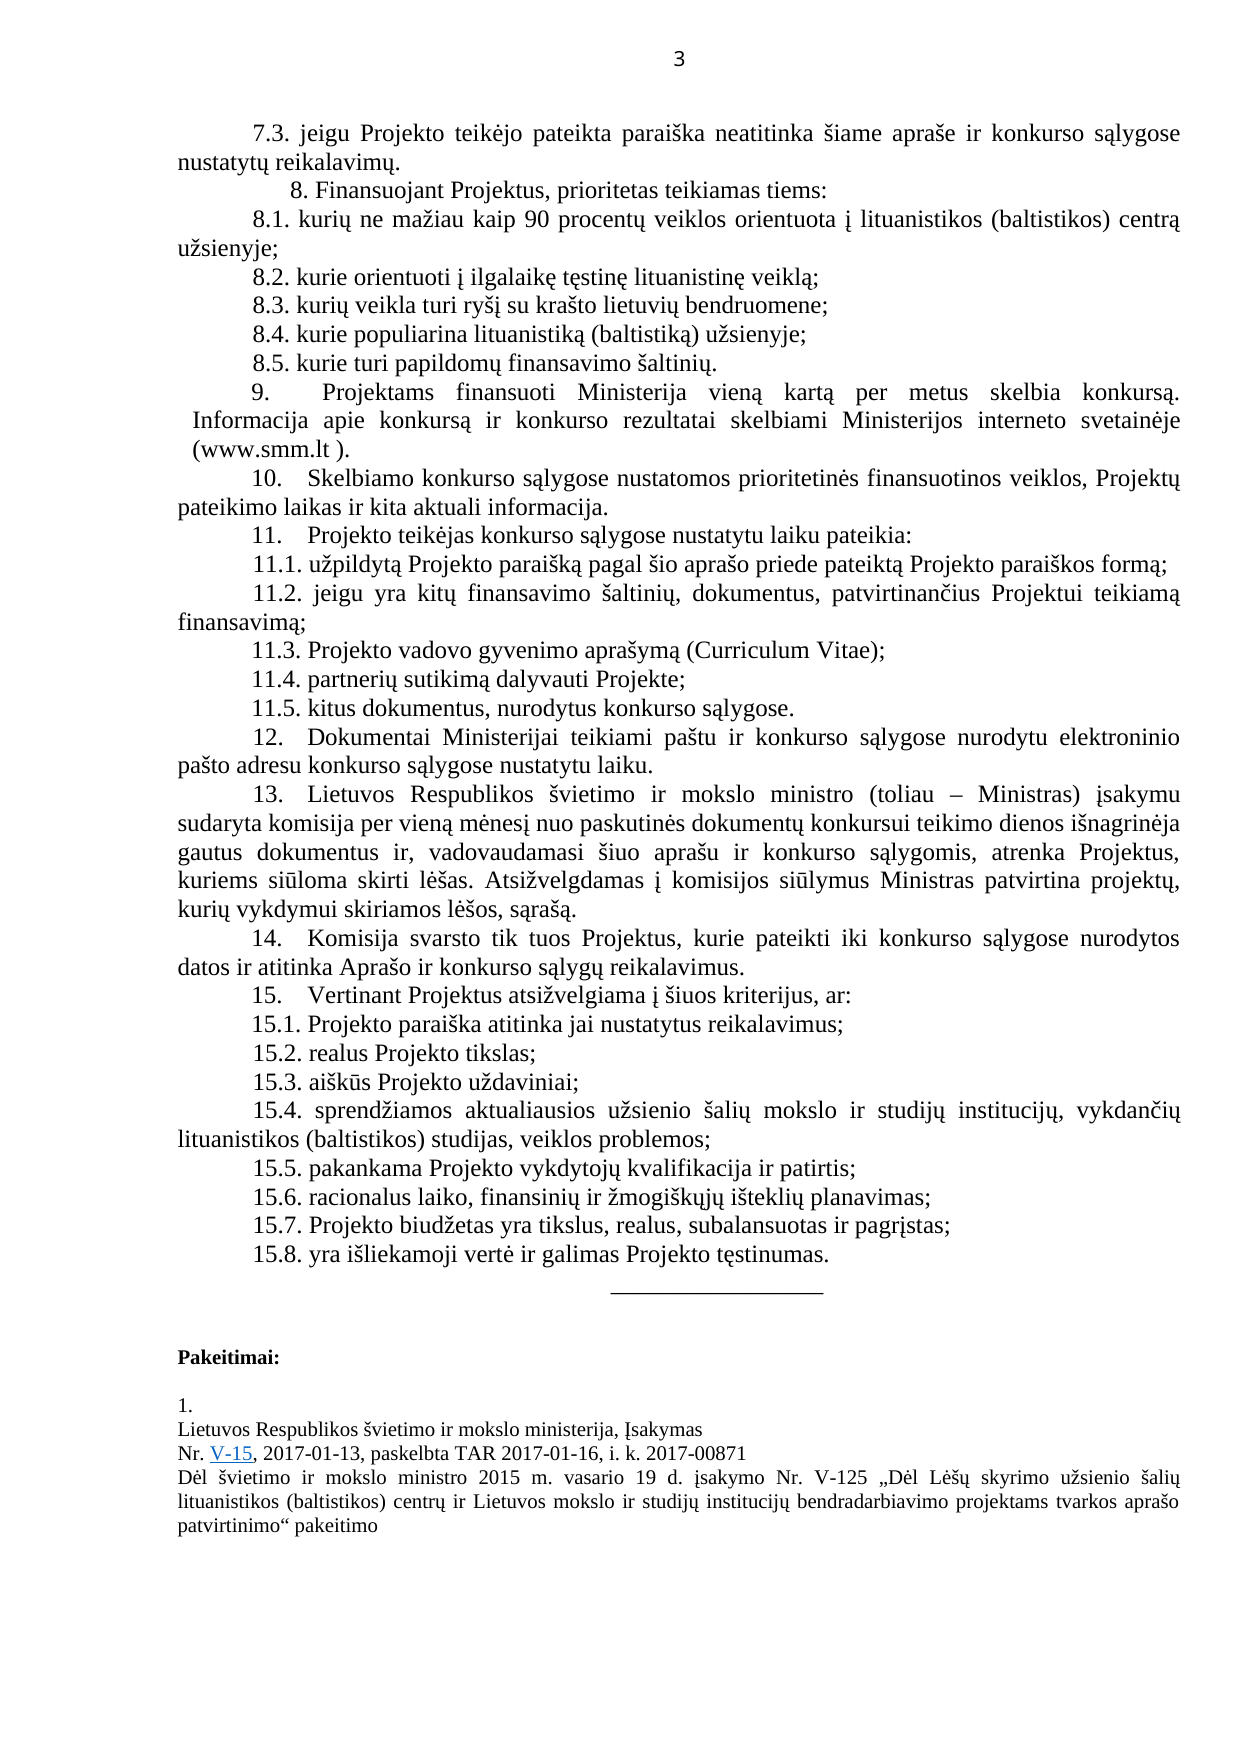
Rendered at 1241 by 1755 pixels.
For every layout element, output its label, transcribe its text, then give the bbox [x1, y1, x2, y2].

text Pakeitimai: [177, 1345, 1181, 1369]
text 11.1. užpildytą Projekto paraišką pagal šio aprašo priede pateiktą Projekto paraiškos formą; [177, 549, 1181, 578]
text 15.2. realus Projekto tikslas; [177, 1038, 1181, 1067]
text 1. [177, 1393, 1181, 1417]
text 8.5. kurie turi papildomų finansavimo šaltinių. [177, 348, 1181, 377]
text 15.7. Projekto biudžetas yra tikslus, realus, subalansuotas ir pagrįstas; [177, 1211, 1181, 1239]
text 15.3. aiškūs Projekto uždaviniai; [177, 1067, 1181, 1096]
text 11.4. partnerių sutikimą dalyvauti Projekte; [177, 664, 1181, 693]
text 12. Dokumentai Ministerijai teikiami paštu ir konkurso sąlygose nurodytu elektroninio pašto adresu konkurso sąlygose nustatytu laiku. [177, 722, 1181, 779]
text 8.1. kurių ne mažiau kaip 90 procentų veiklos orientuota į lituanistikos (baltistikos) centrą užsienyje; [177, 204, 1181, 262]
text 11.5. kitus dokumentus, nurodytus konkurso sąlygose. [177, 693, 1181, 722]
text 8.4. kurie populiarina lituanistiką (baltistiką) užsienyje; [177, 319, 1181, 348]
text 15.4. sprendžiamos aktualiausios užsienio šalių mokslo ir studijų institucijų, vykdančių lituanistikos (baltistikos) studijas, veiklos problemos; [177, 1096, 1181, 1153]
text Lietuvos Respublikos švietimo ir mokslo ministerija, Įsakymas [177, 1417, 1181, 1441]
text 8.3. kurių veikla turi ryšį su krašto lietuvių bendruomene; [177, 291, 1181, 319]
text Dėl švietimo ir mokslo ministro 2015 m. vasario 19 d. įsakymo Nr. V-125 „Dėl Lėšų skyrimo užsienio šalių lituanistikos (baltistikos) centrų ir Lietuvos mokslo ir studijų institucijų bendradarbiavimo projektams tvarkos aprašo patvirtinimo“ pakeitimo [177, 1465, 1181, 1537]
text 15.8. yra išliekamoji vertė ir galimas Projekto tęstinumas. [177, 1239, 1181, 1268]
text 15.5. pakankama Projekto vykdytojų kvalifikacija ir patirtis; [177, 1153, 1181, 1182]
text 8.2. kurie orientuoti į ilgalaikę tęstinę lituanistinę veiklą; [177, 262, 1181, 291]
text _________________ [177, 1268, 1181, 1297]
text 11.3. Projekto vadovo gyvenimo aprašymą (Curriculum Vitae); [177, 636, 1181, 664]
text 13. Lietuvos Respublikos švietimo ir mokslo ministro (toliau – Ministras) įsakymu sudaryta komisija per vieną mėnesį nuo paskutinės dokumentų konkursui teikimo dienos išnagrinėja gautus dokumentus ir, vadovaudamasi šiuo aprašu ir konkurso sąlygomis, atrenka Projektus, kuriems siūloma skirti lėšas. Atsižvelgdamas į komisijos siūlymus Ministras patvirtina projektų, kurių vykdymui skiriamos lėšos, sąrašą. [177, 779, 1181, 923]
text 9. Projektams finansuoti Ministerija vieną kartą per metus skelbia konkursą. Informacija apie konkursą ir konkurso rezultatai skelbiami Ministerijos interneto svetainėje (www.smm.lt ). [192, 377, 1181, 463]
text 11.2. jeigu yra kitų finansavimo šaltinių, dokumentus, patvirtinančius Projektui teikiamą finansavimą; [177, 578, 1181, 636]
text 15.1. Projekto paraiška atitinka jai nustatytus reikalavimus; [177, 1009, 1181, 1038]
text 14. Komisija svarsto tik tuos Projektus, kurie pateikti iki konkurso sąlygose nurodytos datos ir atitinka Aprašo ir konkurso sąlygų reikalavimus. [177, 923, 1181, 981]
text Nr. V-15, 2017-01-13, paskelbta TAR 2017-01-16, i. k. 2017-00871 [177, 1441, 1181, 1465]
text 7.3. jeigu Projekto teikėjo pateikta paraiška neatitinka šiame apraše ir konkurso sąlygose nustatytų reikalavimų. [177, 118, 1181, 176]
text 15. Vertinant Projektus atsižvelgiama į šiuos kriterijus, ar: [177, 981, 1181, 1009]
text 10. Skelbiamo konkurso sąlygose nustatomos prioritetinės finansuotinos veiklos, Projektų pateikimo laikas ir kita aktuali informacija. [177, 463, 1181, 521]
text 15.6. racionalus laiko, finansinių ir žmogiškųjų išteklių planavimas; [177, 1182, 1181, 1211]
text 11. Projekto teikėjas konkurso sąlygose nustatytu laiku pateikia: [177, 521, 1181, 549]
text 8. Finansuojant Projektus, prioritetas teikiamas tiems: [215, 176, 1181, 204]
